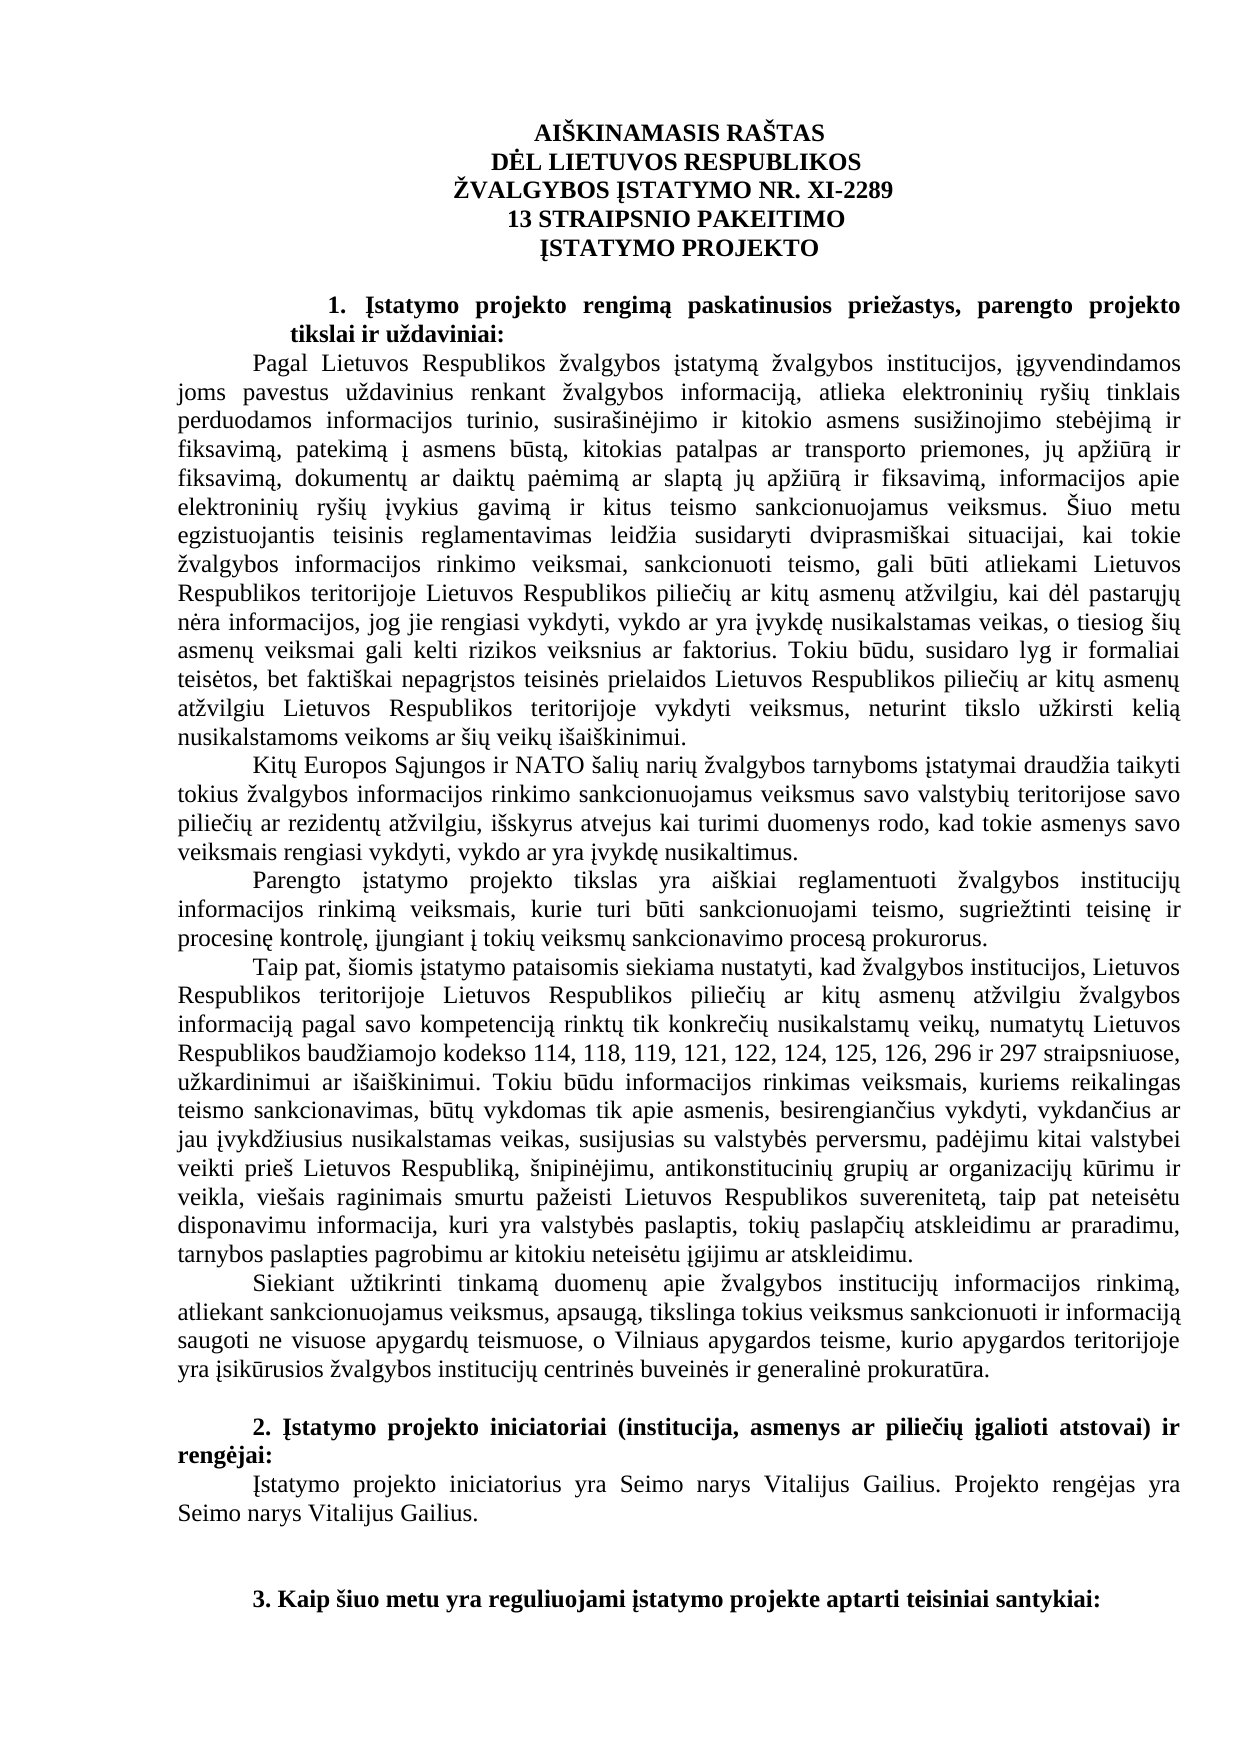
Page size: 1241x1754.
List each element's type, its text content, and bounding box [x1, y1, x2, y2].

subtitle DĖL LIETUVOS RESPUBLIKOS [177, 147, 1181, 176]
text Įstatymo projekto iniciatorius yra Seimo narys Vitalijus Gailius. Projekto rengėjas yra Seimo narys Vitalijus Gailius. [177, 1469, 1181, 1527]
text Pagal Lietuvos Respublikos žvalgybos įstatymą žvalgybos institucijos, įgyvendindamos joms pavestus uždavinius renkant žvalgybos informaciją, atlieka elektroninių ryšių tinklais perduodamos informacijos turinio, susirašinėjimo ir kitokio asmens susižinojimo stebėjimą ir fiksavimą, patekimą į asmens būstą, kitokias patalpas ar transporto priemones, jų apžiūrą ir fiksavimą, dokumentų ar daiktų paėmimą ar slaptą jų apžiūrą ir fiksavimą, informacijos apie elektroninių ryšių įvykius gavimą ir kitus teismo sankcionuojamus veiksmus. Šiuo metu egzistuojantis teisinis reglamentavimas leidžia susidaryti dviprasmiškai situacijai, kai tokie žvalgybos informacijos rinkimo veiksmai, sankcionuoti teismo, gali būti atliekami Lietuvos Respublikos teritorijoje Lietuvos Respublikos piliečių ar kitų asmenų atžvilgiu, kai dėl pastarųjų nėra informacijos, jog jie rengiasi vykdyti, vykdo ar yra įvykdę nusikalstamas veikas, o tiesiog šių asmenų veiksmai gali kelti rizikos veiksnius ar faktorius. Tokiu būdu, susidaro lyg ir formaliai teisėtos, bet faktiškai nepagrįstos teisinės prielaidos Lietuvos Respublikos piliečių ar kitų asmenų atžvilgiu Lietuvos Respublikos teritorijoje vykdyti veiksmus, neturint tikslo užkirsti kelią nusikalstamoms veikoms ar šių veikų išaiškinimui. [177, 348, 1181, 751]
subtitle ĮSTATYMO PROJEKTO [177, 233, 1181, 262]
subtitle ŽVALGYBOS ĮSTATYMO NR. XI-2289 [177, 176, 1181, 204]
text 2. Įstatymo projekto iniciatoriai (institucija, asmenys ar piliečių įgalioti atstovai) ir rengėjai: [177, 1412, 1181, 1469]
text Kitų Europos Sąjungos ir NATO šalių narių žvalgybos tarnyboms įstatymai draudžia taikyti tokius žvalgybos informacijos rinkimo sankcionuojamus veiksmus savo valstybių teritorijose savo piliečių ar rezidentų atžvilgiu, išskyrus atvejus kai turimi duomenys rodo, kad tokie asmenys savo veiksmais rengiasi vykdyti, vykdo ar yra įvykdę nusikaltimus. [177, 751, 1181, 866]
list Įstatymo projekto rengimą paskatinusios priežastys, parengto projekto tikslai ir uždaviniai: [252, 291, 1181, 348]
text AIŠKINAMASIS RAŠTAS [177, 118, 1181, 147]
text Parengto įstatymo projekto tikslas yra aiškiai reglamentuoti žvalgybos institucijų informacijos rinkimą veiksmais, kurie turi būti sankcionuojami teismo, sugriežtinti teisinę ir procesinę kontrolę, įjungiant į tokių veiksmų sankcionavimo procesą prokurorus. [177, 866, 1181, 952]
text Siekiant užtikrinti tinkamą duomenų apie žvalgybos institucijų informacijos rinkimą, atliekant sankcionuojamus veiksmus, apsaugą, tikslinga tokius veiksmus sankcionuoti ir informaciją saugoti ne visuose apygardų teismuose, o Vilniaus apygardos teisme, kurio apygardos teritorijoje yra įsikūrusios žvalgybos institucijų centrinės buveinės ir generalinė prokuratūra. [177, 1268, 1181, 1383]
text 3. Kaip šiuo metu yra reguliuojami įstatymo projekte aptarti teisiniai santykiai: [177, 1584, 1181, 1613]
text Taip pat, šiomis įstatymo pataisomis siekiama nustatyti, kad žvalgybos institucijos, Lietuvos Respublikos teritorijoje Lietuvos Respublikos piliečių ar kitų asmenų atžvilgiu žvalgybos informaciją pagal savo kompetenciją rinktų tik konkrečių nusikalstamų veikų, numatytų Lietuvos Respublikos baudžiamojo kodekso 114, 118, 119, 121, 122, 124, 125, 126, 296 ir 297 straipsniuose, užkardinimui ar išaiškinimui. Tokiu būdu informacijos rinkimas veiksmais, kuriems reikalingas teismo sankcionavimas, būtų vykdomas tik apie asmenis, besirengiančius vykdyti, vykdančius ar jau įvykdžiusius nusikalstamas veikas, susijusias su valstybės perversmu, padėjimu kitai valstybei veikti prieš Lietuvos Respubliką, šnipinėjimu, antikonstitucinių grupių ar organizacijų kūrimu ir veikla, viešais raginimais smurtu pažeisti Lietuvos Respublikos suverenitetą, taip pat neteisėtu disponavimu informacija, kuri yra valstybės paslaptis, tokių paslapčių atskleidimu ar praradimu, tarnybos paslapties pagrobimu ar kitokiu neteisėtu įgijimu ar atskleidimu. [177, 952, 1181, 1268]
subtitle 13 STRAIPSNIO PAKEITIMO [177, 204, 1181, 233]
